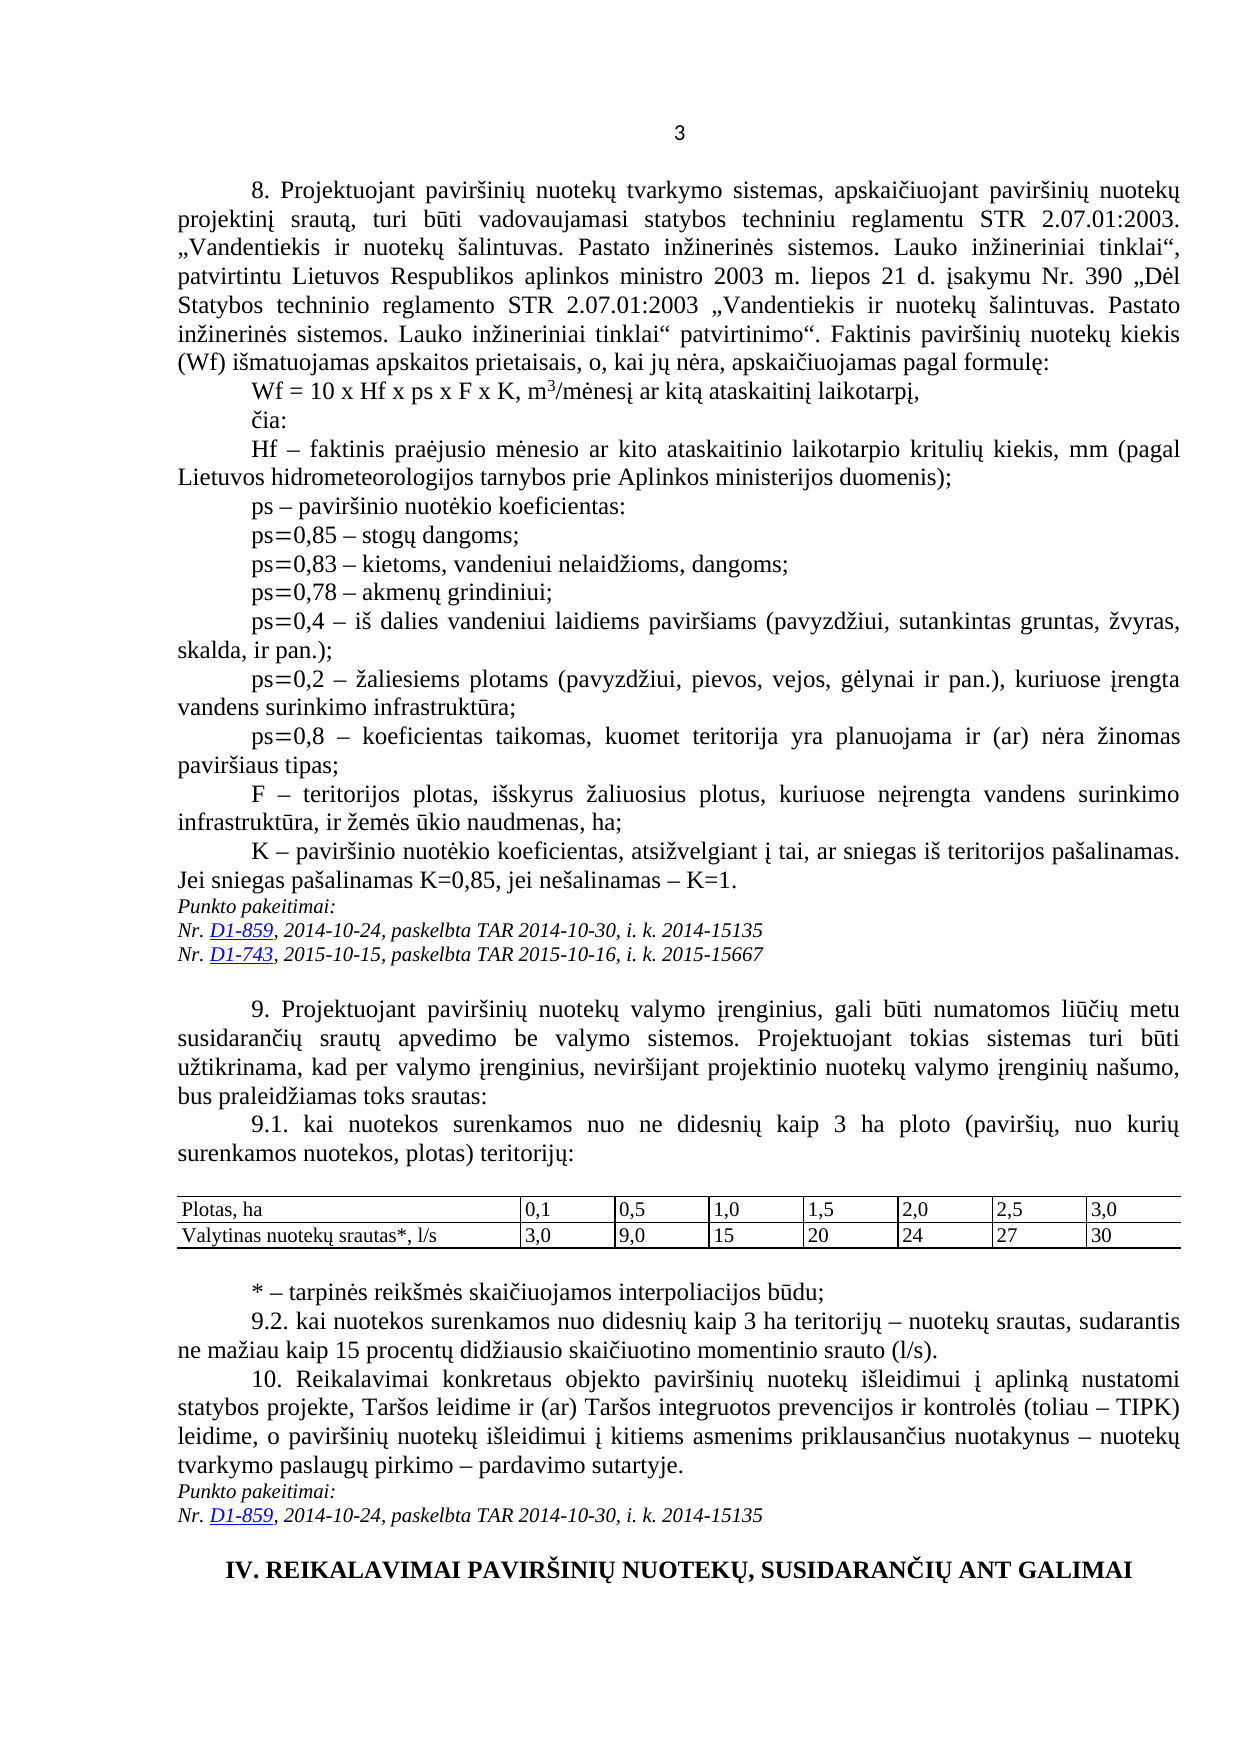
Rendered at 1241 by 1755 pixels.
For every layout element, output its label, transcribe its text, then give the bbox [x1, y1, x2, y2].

text 9.2. kai nuotekos surenkamos nuo didesnių kaip 3 ha teritorijų – nuotekų srautas, sudarantis ne mažiau kaip 15 procentų didžiausio skaičiuotino momentinio srauto (l/s). [177, 1306, 1181, 1364]
text Nr. D1-859, 2014-10-24, paskelbta TAR 2014-10-30, i. k. 2014-15135 [177, 918, 1181, 942]
table_cell 30 [1177, 1223, 1181, 1247]
table_header 2,0 [988, 1197, 992, 1221]
table_cell 24 [988, 1223, 992, 1247]
text 8. Projektuojant paviršinių nuotekų tvarkymo sistemas, apskaičiuojant paviršinių nuotekų projektinį srautą, turi būti vadovaujamasi statybos techniniu reglamentu STR 2.07.01:2003. „Vandentiekis ir nuotekų šalintuvas. Pastato inžinerinės sistemos. Lauko inžineriniai tinklai“, patvirtintu Lietuvos Respublikos aplinkos ministro 2003 m. liepos 21 d. įsakymu Nr. 390 „Dėl Statybos techninio reglamento STR 2.07.01:2003 „Vandentiekis ir nuotekų šalintuvas. Pastato inžinerinės sistemos. Lauko inžineriniai tinklai“ patvirtinimo“. Faktinis paviršinių nuotekų kiekis (Wf) išmatuojamas apskaitos prietaisais, o, kai jų nėra, apskaičiuojamas pagal formulę: [177, 175, 1181, 376]
text Punkto pakeitimai: [177, 894, 1181, 918]
text Nr. D1-859, 2014-10-24, paskelbta TAR 2014-10-30, i. k. 2014-15135 [177, 1503, 1181, 1527]
text Nr. D1-743, 2015-10-15, paskelbta TAR 2015-10-16, i. k. 2015-15667 [177, 942, 1181, 966]
table_cell 15 [799, 1223, 803, 1247]
text čia: [177, 405, 1181, 434]
text Hf – faktinis praėjusio mėnesio ar kito ataskaitinio laikotarpio kritulių kiekis, mm (pagal Lietuvos hidrometeorologijos tarnybos prie Aplinkos ministerijos duomenis); [177, 434, 1181, 491]
text ps0,85 – stogų dangoms; [177, 520, 1181, 549]
text ps0,78 – akmenų grindiniui; [177, 577, 1181, 606]
text Punkto pakeitimai: [177, 1479, 1181, 1503]
table_header 1,5 [804, 1197, 808, 1221]
text 9.1. kai nuotekos surenkamos nuo ne didesnių kaip 3 ha ploto (paviršių, nuo kurių surenkamos nuotekos, plotas) teritorijų: [177, 1109, 1181, 1167]
table_header 1,0 [799, 1197, 803, 1221]
table_cell 30 [1087, 1223, 1091, 1247]
text F – teritorijos plotas, išskyrus žaliuosius plotus, kuriuose neįrengta vandens surinkimo infrastruktūra, ir žemės ūkio naudmenas, ha; [177, 779, 1181, 836]
table_header 0,1 [521, 1197, 525, 1221]
table_header 3,0 [1177, 1197, 1181, 1221]
text ps – paviršinio nuotėkio koeficientas: [177, 491, 1181, 520]
table_header 3,0 [1087, 1197, 1091, 1221]
text 10. Reikalavimai konkretaus objekto paviršinių nuotekų išleidimui į aplinką nustatomi statybos projekte, Taršos leidime ir (ar) Taršos integruotos prevencijos ir kontrolės (toliau – TIPK) leidime, o paviršinių nuotekų išleidimui į kitiems asmenims priklausančius nuotakynus – nuotekų tvarkymo paslaugų pirkimo – pardavimo sutartyje. [177, 1364, 1181, 1479]
table_cell 27 [1082, 1223, 1086, 1247]
text Wf = 10 x Hf x ps x F x K, m3/mėnesį ar kitą ataskaitinį laikotarpį, [177, 376, 1181, 405]
text ps0,2 – žaliesiems plotams (pavyzdžiui, pievos, vejos, gėlynai ir pan.), kuriuose įrengta vandens surinkimo infrastruktūra; [177, 664, 1181, 721]
text ps0,8 – koeficientas taikomas, kuomet teritorija yra planuojama ir (ar) nėra žinomas paviršiaus tipas; [177, 721, 1181, 779]
table_header 2,5 [1082, 1197, 1086, 1221]
text 9. Projektuojant paviršinių nuotekų valymo įrenginius, gali būti numatomos liūčių metu susidarančių srautų apvedimo be valymo sistemos. Projektuojant tokias sistemas turi būti užtikrinama, kad per valymo įrenginius, neviršijant projektinio nuotekų valymo įrenginių našumo, bus praleidžiamas toks srautas: [177, 994, 1181, 1109]
text * – tarpinės reikšmės skaičiuojamos interpoliacijos būdu; [177, 1277, 1181, 1306]
text IV. REIKALAVIMAI PAVIRŠINIŲ NUOTEKŲ, SUSIDARANČIŲ ANT GALIMAI [177, 1556, 1181, 1584]
table_cell 3,0 [521, 1223, 525, 1247]
text ps0,83 – kietoms, vandeniui nelaidžioms, dangoms; [177, 549, 1181, 577]
table_cell 20 [804, 1223, 808, 1247]
text K – paviršinio nuotėkio koeficientas, atsižvelgiant į tai, ar sniegas iš teritorijos pašalinamas. Jei sniegas pašalinamas K=0,85, jei nešalinamas – K=1. [177, 836, 1181, 894]
text ps0,4 – iš dalies vandeniui laidiems paviršiams (pavyzdžiui, sutankintas gruntas, žvyras, skalda, ir pan.); [177, 606, 1181, 664]
